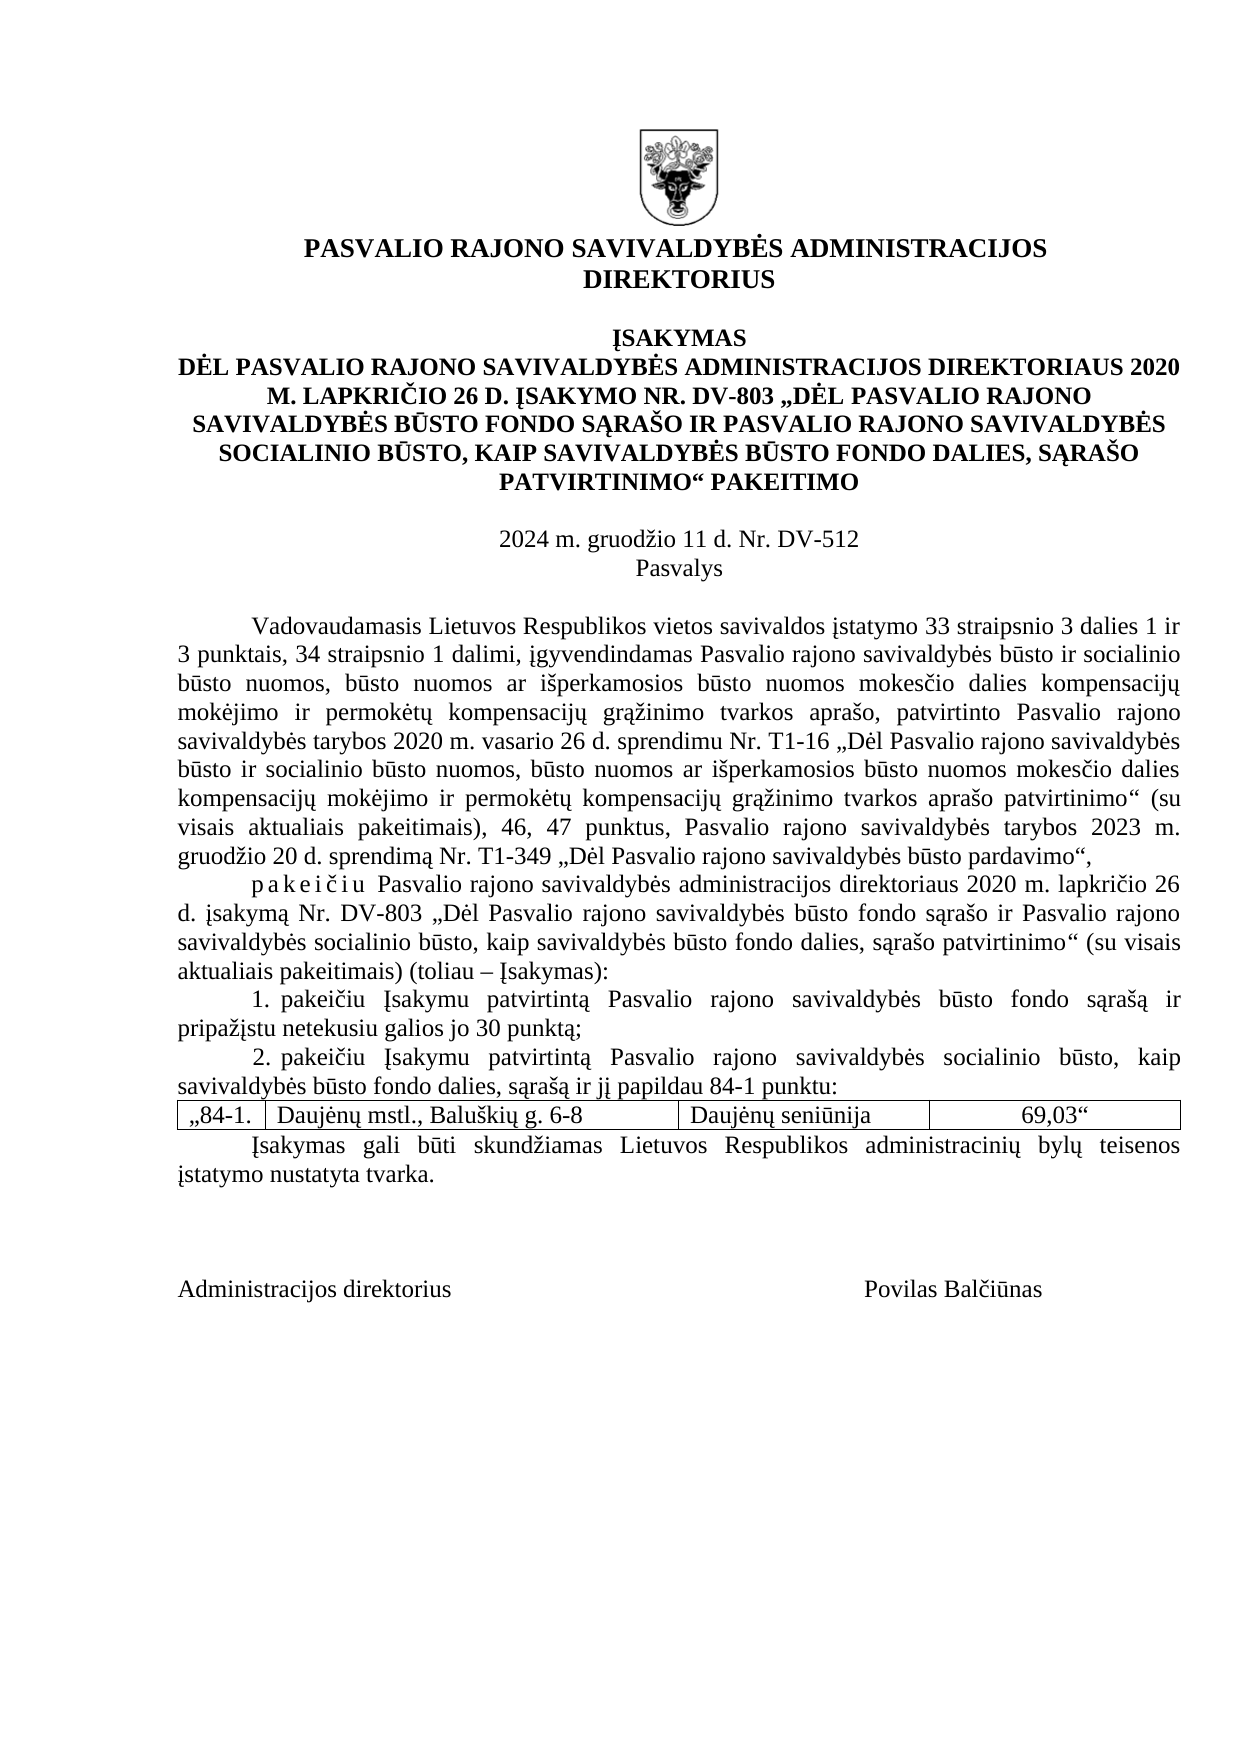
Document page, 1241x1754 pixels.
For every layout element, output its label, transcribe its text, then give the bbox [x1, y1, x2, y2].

table_header „84-1. [178, 1101, 265, 1129]
text Administracijos direktorius Povilas Balčiūnas [177, 1274, 1181, 1303]
text 2. pakeičiu Įsakymu patvirtintą Pasvalio rajono savivaldybės socialinio būsto, kaip savivaldybės būsto fondo dalies, sąrašą ir jį papildau 84-1 punktu: [177, 1042, 1181, 1099]
text Vadovaudamasis Lietuvos Respublikos vietos savivaldos įstatymo 33 straipsnio 3 dalies 1 ir 3 punktais, 34 straipsnio 1 dalimi, įgyvendindamas Pasvalio rajono savivaldybės būsto ir socialinio būsto nuomos, būsto nuomos ar išperkamosios būsto nuomos mokesčio dalies kompensacijų mokėjimo ir permokėtų kompensacijų grąžinimo tvarkos aprašo, patvirtinto Pasvalio rajono savivaldybės tarybos 2020 m. vasario 26 d. sprendimu Nr. T1-16 „Dėl Pasvalio rajono savivaldybės būsto ir socialinio būsto nuomos, būsto nuomos ar išperkamosios būsto nuomos mokesčio dalies kompensacijų mokėjimo ir permokėtų kompensacijų grąžinimo tvarkos aprašo patvirtinimo“ (su visais aktualiais pakeitimais), 46, 47 punktus, Pasvalio rajono savivaldybės tarybos 2023 m. gruodžio 20 d. sprendimą Nr. T1-349 „Dėl Pasvalio rajono savivaldybės būsto pardavimo“, [177, 611, 1181, 869]
text Įsakymas gali būti skundžiamas Lietuvos Respublikos administracinių bylų teisenos įstatymo nustatyta tvarka. [177, 1130, 1181, 1188]
text Pasvalio rajono savivaldybės administracijos [177, 232, 1181, 263]
table_header Daujėnų seniūnija [679, 1101, 929, 1129]
text DĖL PASVALIO RAJONO Savivaldybės administracijos DIREKTORIAUS 2020 m. lapkričio 26 d. įsakymo nr. Dv-803 „dėl PASVALIO RAJONO SAVIVALDYBĖS BŪSTO FONDO SĄRAŠO IR PASVALIO RAJONO SAVIVALDYBĖS SOCIALINIO BŪSTO, KAIP SAVIVALDYBĖS BŪSTO FONDO DALIES, SĄRAŠO PATVIRTINIMO“ PAKEITIMO [177, 352, 1181, 496]
text ĮSAKYMAS [177, 323, 1181, 352]
text pakeičiu Pasvalio rajono savivaldybės administracijos direktoriaus 2020 m. lapkričio 26 d. įsakymą Nr. DV-803 „Dėl Pasvalio rajono savivaldybės būsto fondo sąrašo ir Pasvalio rajono savivaldybės socialinio būsto, kaip savivaldybės būsto fondo dalies, sąrašo patvirtinimo“ (su visais aktualiais pakeitimais) (toliau – Įsakymas): [177, 869, 1181, 984]
text Pasvalys [177, 553, 1181, 582]
table_header Daujėnų mstl., Baluškių g. 6-8 [266, 1101, 678, 1129]
text 1. pakeičiu Įsakymu patvirtintą Pasvalio rajono savivaldybės būsto fondo sąrašą ir pripažįstu netekusiu galios jo 30 punktą; [177, 984, 1181, 1042]
table_header 69,03“ [930, 1101, 1180, 1129]
text direktorius [177, 263, 1181, 294]
text 2024 m. gruodžio 11 d. Nr. DV-512 [177, 524, 1181, 553]
